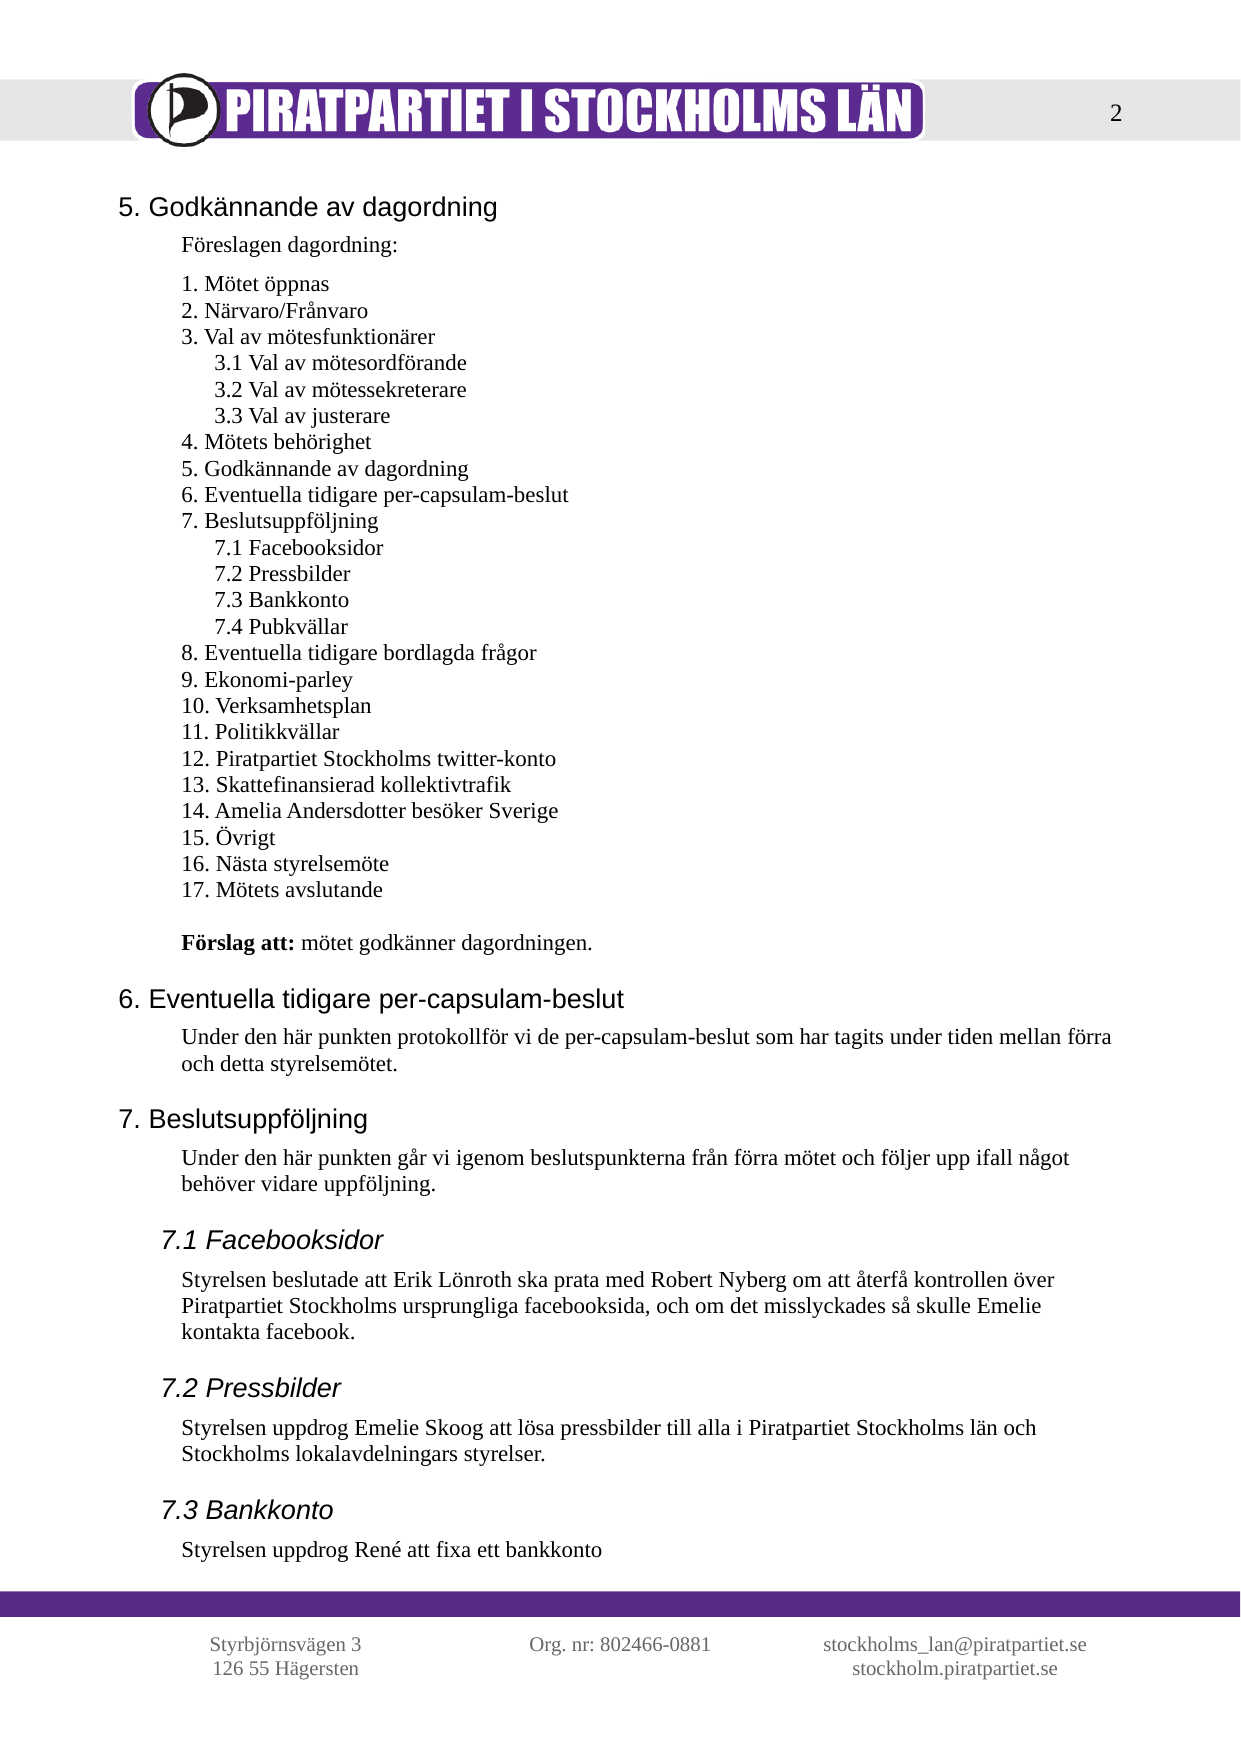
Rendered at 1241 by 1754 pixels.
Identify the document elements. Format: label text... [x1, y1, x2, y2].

subtitle Beslutsuppföljning [118, 1103, 1122, 1135]
text 3.2 Val av mötessekreterare [214, 376, 1122, 402]
subtitle Bankkonto [160, 1494, 1122, 1525]
text 7.2 Pressbilder [214, 560, 1122, 587]
text Styrelsen beslutade att Erik Lönroth ska prata med Robert Nyberg om att återfå kontrollen över Piratpartiet Stockholms ursprungliga facebooksida, och om det misslyckades så skulle Emelie kontakta facebook. [181, 1266, 1122, 1345]
text 2. Närvaro/Frånvaro [181, 297, 1122, 323]
text 3.3 Val av justerare [214, 402, 1122, 428]
text 12. Piratpartiet Stockholms twitter-konto [181, 745, 1122, 771]
text 7. Beslutsuppföljning [181, 507, 1122, 534]
text 7.1 Facebooksidor [214, 534, 1122, 560]
text Under den här punkten protokollför vi de per-capsulam-beslut som har tagits under tiden mellan förra och detta styrelsemötet. [181, 1023, 1122, 1076]
text 7.3 Bankkonto [214, 587, 1122, 613]
text 8. Eventuella tidigare bordlagda frågor [181, 639, 1122, 666]
text Under den här punkten går vi igenom beslutspunkterna från förra mötet och följer upp ifall något behöver vidare uppföljning. [181, 1144, 1122, 1196]
text 7.4 Pubkvällar [214, 613, 1122, 639]
text 17. Mötets avslutande [181, 876, 1122, 929]
text 5. Godkännande av dagordning [181, 455, 1122, 481]
text 15. Övrigt [181, 824, 1122, 850]
subtitle Godkännande av dagordning [118, 191, 1122, 222]
text 4. Mötets behörighet [181, 428, 1122, 455]
text Föreslagen dagordning: [181, 231, 1122, 258]
text Styrelsen uppdrog Emelie Skoog att lösa pressbilder till alla i Piratpartiet Stockholms län och Stockholms lokalavdelningars styrelser. [181, 1414, 1122, 1467]
text Förslag att: mötet godkänner dagordningen. [181, 929, 1122, 956]
text 13. Skattefinansierad kollektivtrafik [181, 771, 1122, 797]
text 11. Politikkvällar [181, 718, 1122, 745]
text 6. Eventuella tidigare per-capsulam-beslut [181, 481, 1122, 507]
text 3.1 Val av mötesordförande [214, 349, 1122, 376]
text 1. Mötet öppnas [181, 270, 1122, 297]
subtitle Pressbilder [160, 1372, 1122, 1403]
subtitle Eventuella tidigare per-capsulam-beslut [118, 983, 1122, 1014]
picture [131, 73, 926, 147]
text 10. Verksamhetsplan [181, 692, 1122, 718]
text 9. Ekonomi-parley [181, 666, 1122, 692]
text 14. Amelia Andersdotter besöker Sverige [181, 797, 1122, 824]
text 3. Val av mötesfunktionärer [181, 323, 1122, 349]
subtitle Facebooksidor [160, 1224, 1122, 1255]
text 16. Nästa styrelsemöte [181, 850, 1122, 876]
text Styrelsen uppdrog René att fixa ett bankkonto [181, 1536, 1122, 1562]
